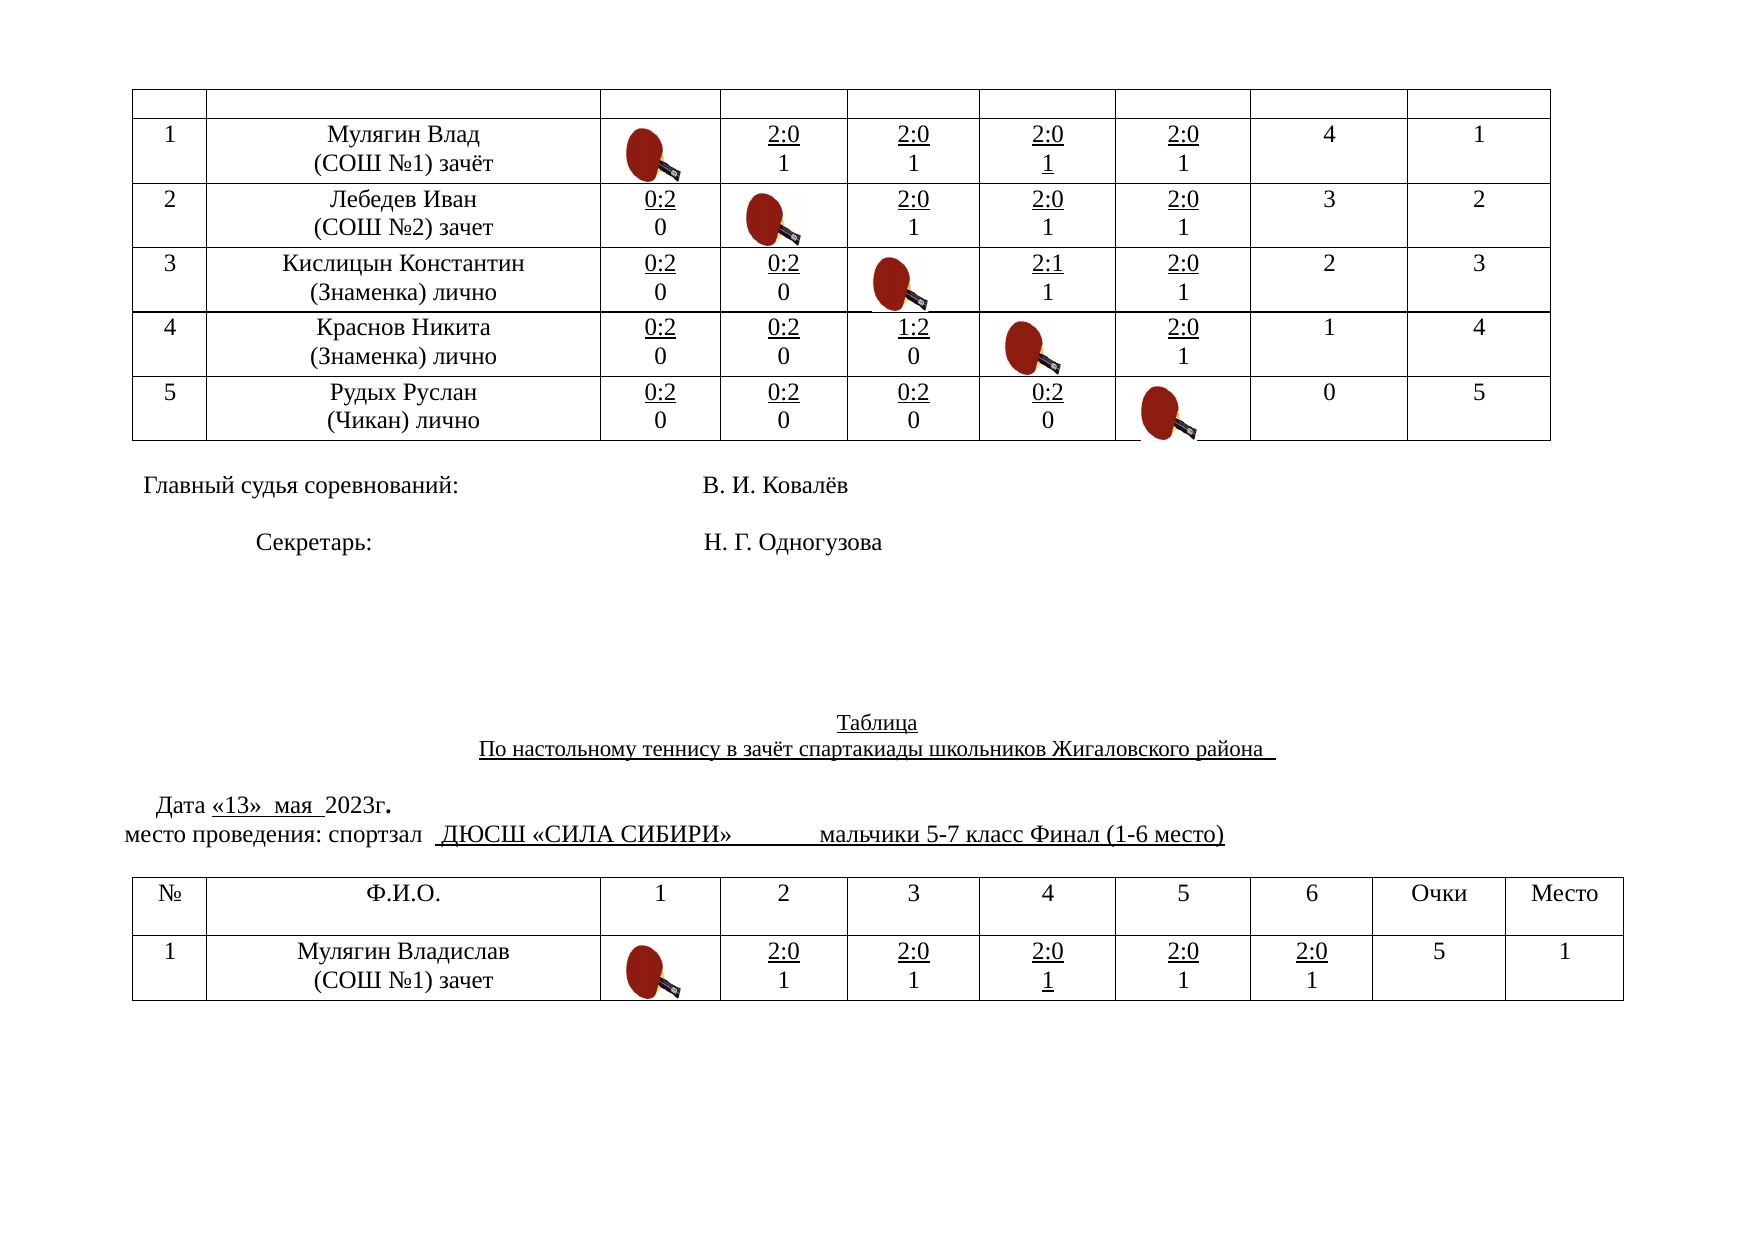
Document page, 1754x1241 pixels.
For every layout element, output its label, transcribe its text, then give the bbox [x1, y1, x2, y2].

table_header 2 [721, 878, 847, 935]
table_cell 2 [1251, 248, 1407, 311]
table_cell 2:0 1 [721, 936, 847, 1000]
table_cell 3 [1251, 184, 1407, 247]
table_cell 2:0 1 [1116, 184, 1250, 247]
table_cell 0:2 0 [721, 313, 847, 376]
text Дата «13» мая 2023г. [118, 791, 1636, 819]
table_cell 2:0 1 [1116, 313, 1250, 376]
text По настольному теннису в зачёт спартакиады школьников Жигаловского района [118, 736, 1636, 762]
table_cell 1 [1506, 936, 1623, 1000]
table_cell Рудых Руслан (Чикан) лично [207, 377, 600, 440]
table_cell 3 [1408, 248, 1550, 311]
table_cell [1116, 377, 1250, 440]
table_cell 1 [133, 936, 206, 1000]
table_cell Мулягин Владислав (СОШ №1) зачет [207, 936, 600, 1000]
table_cell 2:1 1 [980, 248, 1115, 311]
table_cell 0:2 0 [601, 377, 720, 440]
table_header [1251, 90, 1407, 118]
table_header 4 [980, 878, 1115, 935]
table_header Ф.И.О. [207, 878, 600, 935]
table_header [980, 90, 1115, 118]
table_cell 1 [1251, 313, 1407, 376]
table_cell 2:0 1 [848, 936, 979, 1000]
table_header 3 [848, 878, 979, 935]
table_cell 3 [133, 248, 206, 311]
table_cell [980, 313, 1115, 376]
table_cell 0:2 0 [721, 377, 847, 440]
table_cell 0:2 0 [980, 377, 1115, 440]
table_cell 5 [1373, 936, 1505, 1000]
table_header [207, 90, 600, 118]
table_cell 2 [1408, 184, 1550, 247]
table_cell 2:0 1 [848, 119, 979, 183]
table_cell 2:0 1 [1116, 248, 1250, 311]
table_header 1 [601, 878, 720, 935]
table_cell 0:2 0 [848, 377, 979, 440]
text Главный судья соревнований: В. И. Ковалёв [118, 470, 1636, 499]
table_header [1408, 90, 1550, 118]
table_cell 0:2 0 [601, 313, 720, 376]
table_cell 5 [133, 377, 206, 440]
table_header Место [1506, 878, 1623, 935]
table_header [721, 90, 847, 118]
table_cell 2:0 1 [980, 184, 1115, 247]
table_cell Кислицын Константин (Знаменка) лично [207, 248, 600, 311]
table_header [133, 90, 206, 118]
table_cell 0 [1251, 377, 1407, 440]
table_cell 4 [1251, 119, 1407, 183]
table_cell 0:2 0 [721, 248, 847, 311]
text Таблица [118, 709, 1636, 736]
text место проведения: спортзал ДЮСШ «СИЛА СИБИРИ» мальчики 5-7 класс Финал (1-6 место) [118, 819, 1636, 848]
table_header № [133, 878, 206, 935]
table_cell 2:0 1 [1116, 936, 1250, 1000]
table_cell 2 [133, 184, 206, 247]
table_header [601, 90, 720, 118]
table_cell Краснов Никита (Знаменка) лично [207, 313, 600, 376]
table_cell 4 [1408, 313, 1550, 376]
table_cell 2:0 1 [1251, 936, 1372, 1000]
table_cell [721, 184, 847, 247]
table_header [848, 90, 979, 118]
table_cell 0:2 0 [601, 184, 720, 247]
table_cell 1 [133, 119, 206, 183]
table_cell 2:0 1 [1116, 119, 1250, 183]
table_cell 2:0 1 [980, 936, 1115, 1000]
table_header 6 [1251, 878, 1372, 935]
table_cell Лебедев Иван (СОШ №2) зачет [207, 184, 600, 247]
table_cell [848, 248, 979, 311]
table_cell 0:2 0 [601, 248, 720, 311]
table_cell [601, 119, 720, 183]
table_header Очки [1373, 878, 1505, 935]
table_header [1116, 90, 1250, 118]
table_cell 1 [1408, 119, 1550, 183]
table_cell Мулягин Влад (СОШ №1) зачёт [207, 119, 600, 183]
table_cell [601, 936, 720, 1000]
table_cell 2:0 1 [721, 119, 847, 183]
table_cell 5 [1408, 377, 1550, 440]
table_cell 2:0 1 [848, 184, 979, 247]
table_cell 2:0 1 [980, 119, 1115, 183]
table_cell 4 [133, 313, 206, 376]
table_header 5 [1116, 878, 1250, 935]
table_cell 1:2 0 [848, 313, 979, 376]
text Секретарь: Н. Г. Одногузова [118, 527, 1636, 556]
